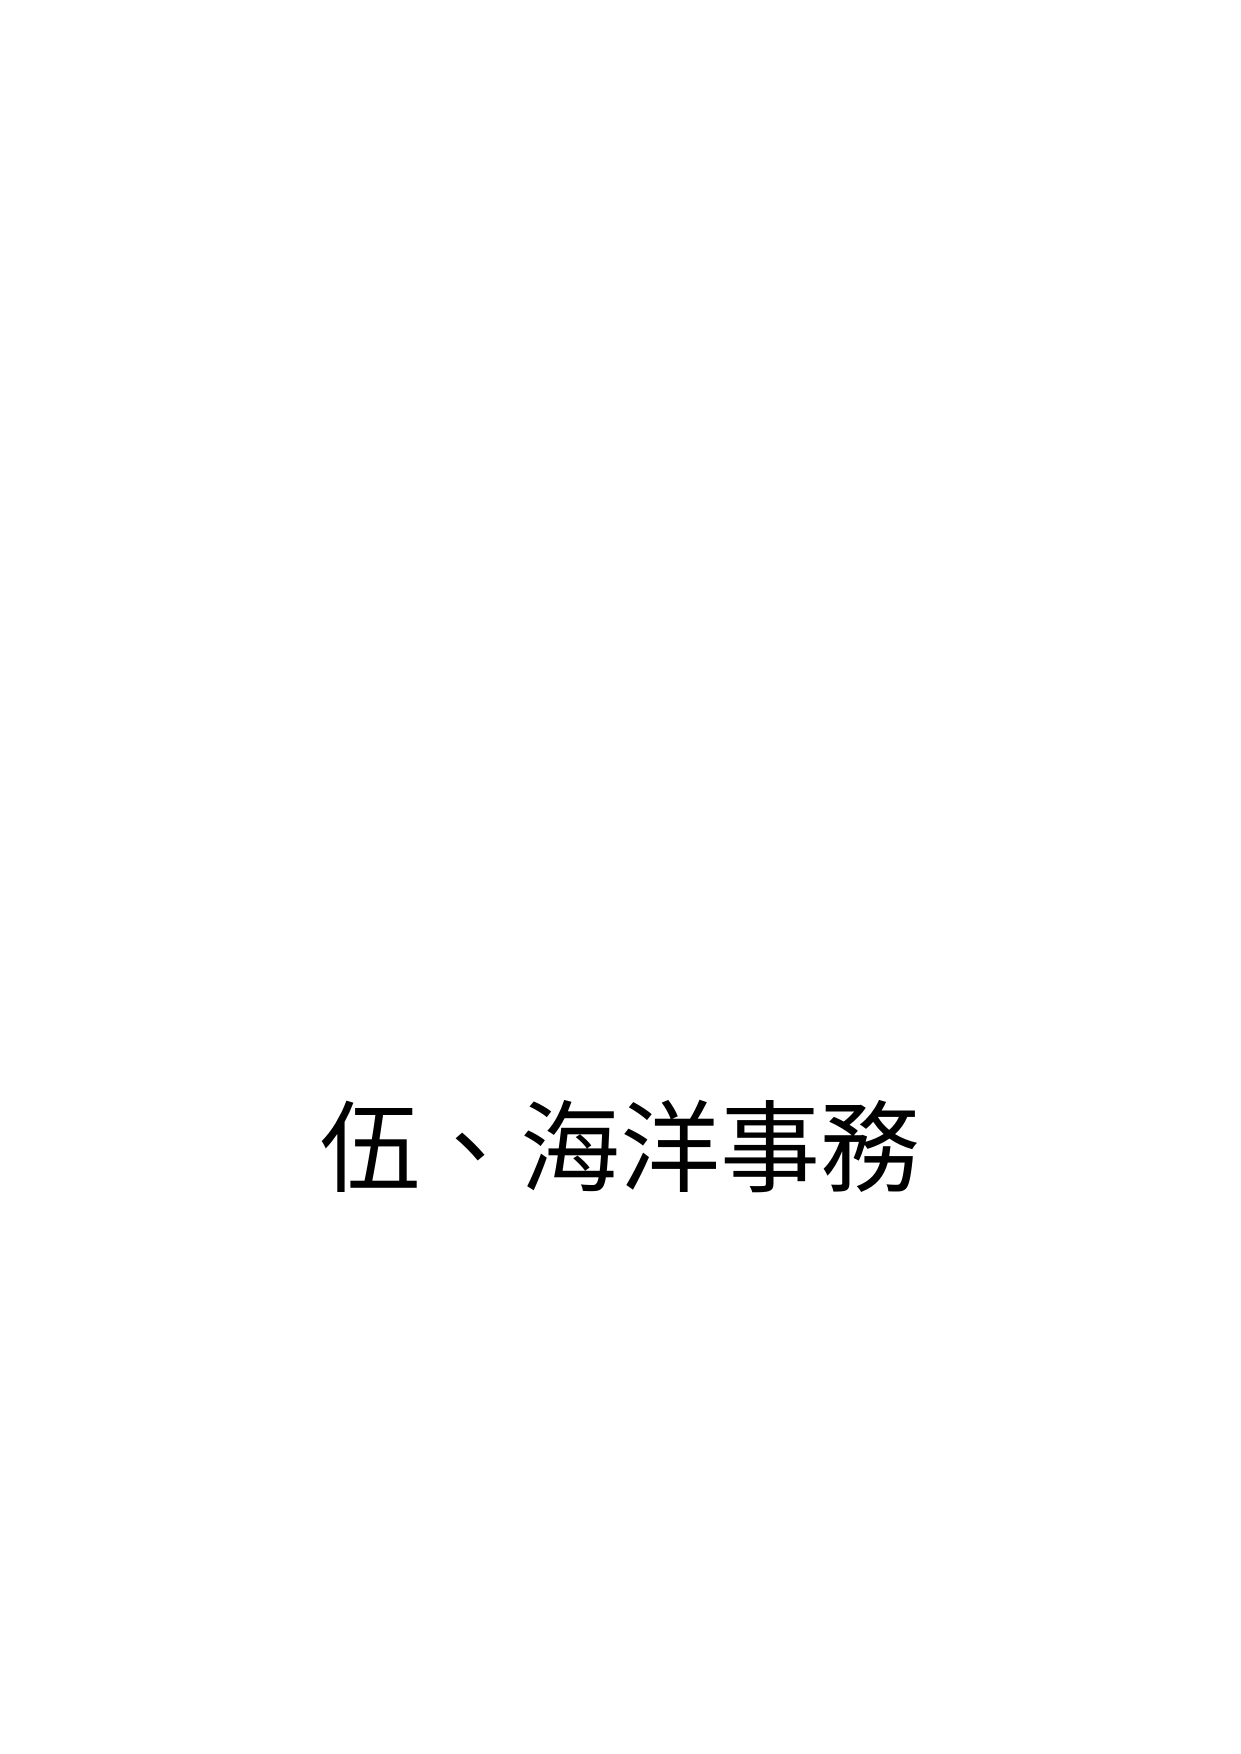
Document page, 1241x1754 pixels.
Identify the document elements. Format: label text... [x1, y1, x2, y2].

text 伍、海洋事務 [148, 1069, 1092, 1213]
